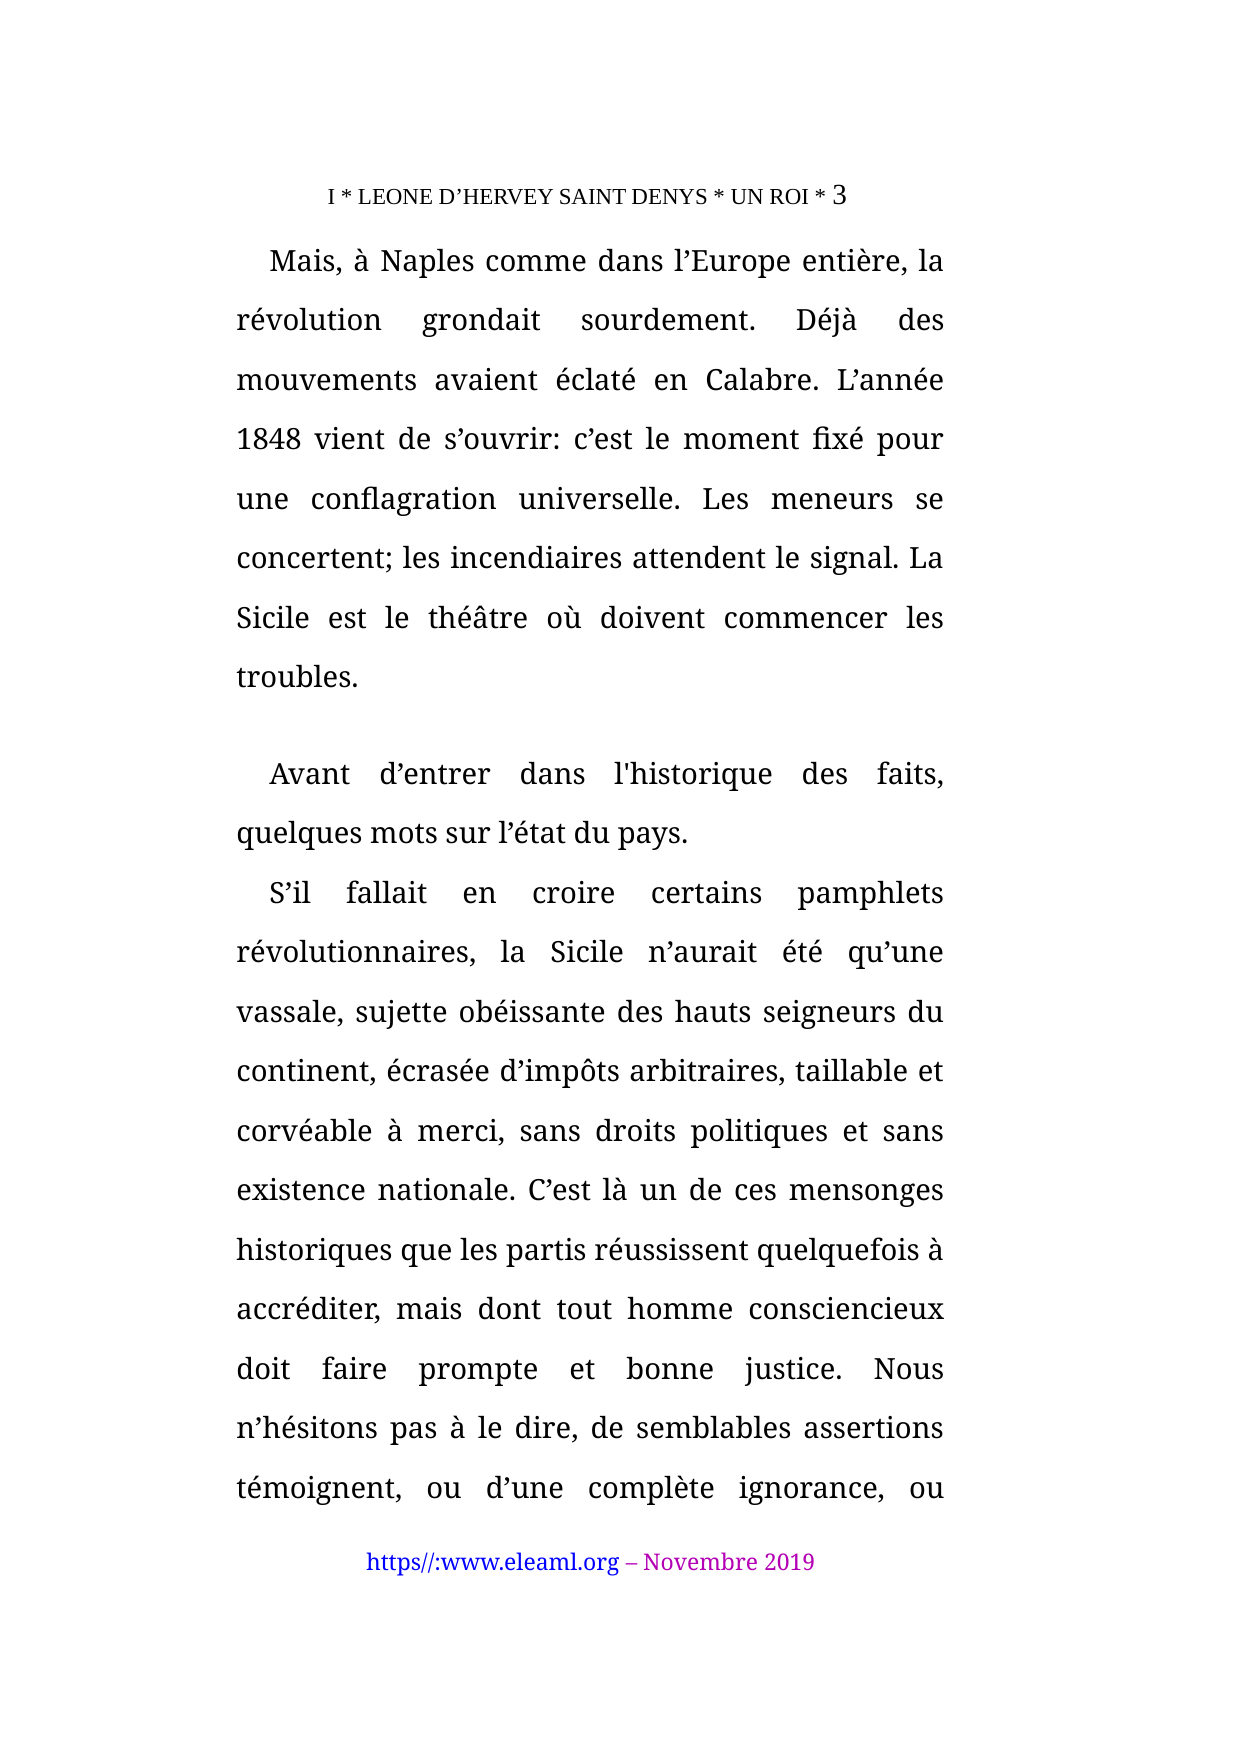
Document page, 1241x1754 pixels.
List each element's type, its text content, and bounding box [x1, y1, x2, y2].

text S’il fallait en croire certains pamphlets révolutionnaires, la Sicile n’aurait été qu’une vassale, sujette obéissante des hauts seigneurs du continent, écrasée d’impôts arbitraires, taillable et corvéable à merci, sans droits politiques et sans existence nationale. C’est là un de ces mensonges historiques que les partis réussissent quelquefois à accréditer, mais dont tout homme consciencieux doit faire prompte et bonne justice. Nous n’hésitons pas à le dire, de semblables assertions témoignent, ou d’une complète ignorance, ou [236, 872, 945, 1507]
text Mais, à Naples comme dans l’Europe entière, la révolution grondait sourdement. Déjà des mouvements avaient éclaté en Calabre. L’année 1848 vient de s’ouvrir: c’est le moment fixé pour une conflagration universelle. Les meneurs se concertent; les incendiaires attendent le signal. La Sicile est le théâtre où doivent commencer les troubles. [236, 240, 945, 696]
text Avant d’entrer dans l'historique des faits, quelques mots sur l’état du pays. [236, 753, 945, 852]
